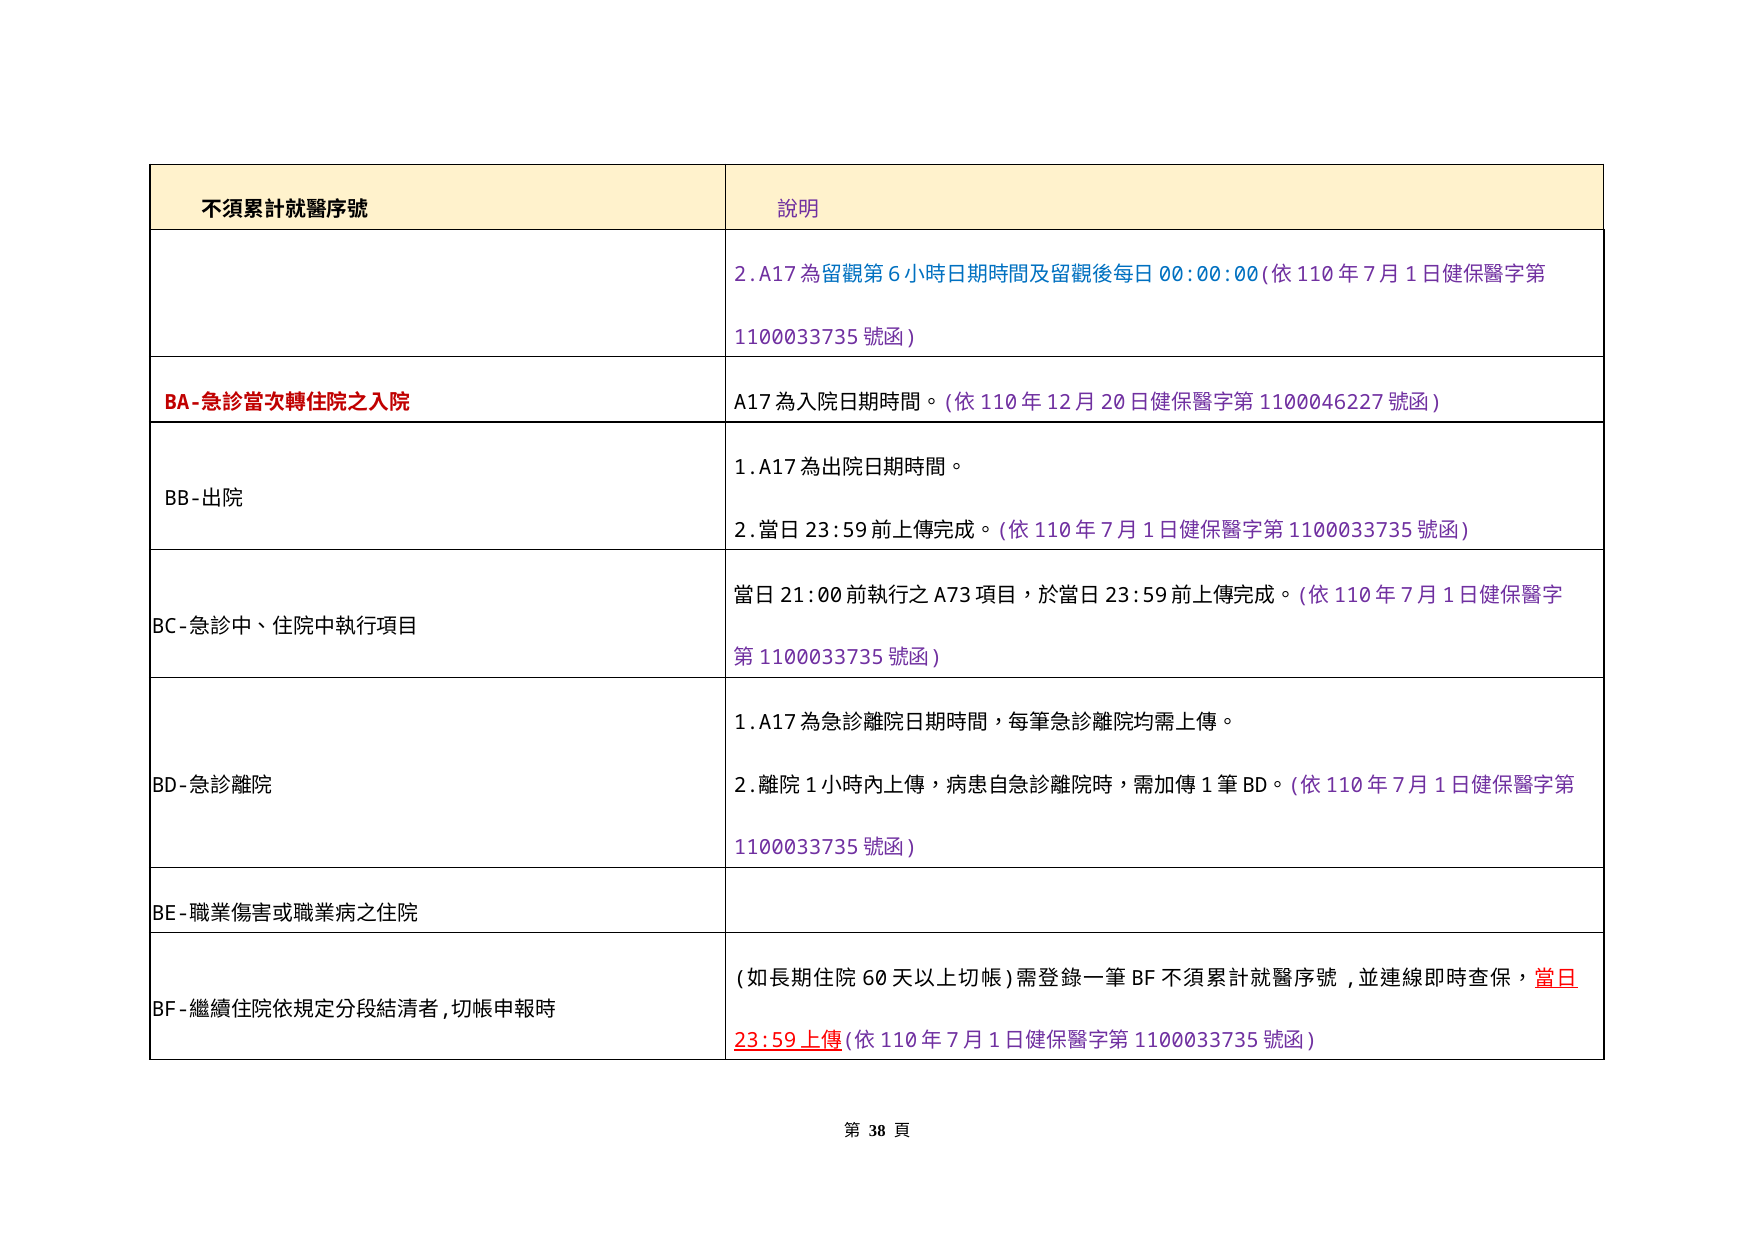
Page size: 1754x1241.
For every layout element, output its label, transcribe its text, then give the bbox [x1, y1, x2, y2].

table_cell BC-急診中、住院中執行項目 [151, 550, 725, 677]
table_cell 1.A17為急診離院日期時間，每筆急診離院均需上傳。 2.離院1小時內上傳，病患自急診離院時，需加傳1筆BD。(依110年7月1日健保醫字第1100033735號函) [726, 678, 1603, 867]
table_header 說明 [726, 165, 1603, 229]
table_cell 1.A17為出院日期時間。 2.當日23:59前上傳完成。(依110年7月1日健保醫字第1100033735號函) [726, 423, 1603, 549]
table_cell BA-急診當次轉住院之入院 [151, 357, 725, 421]
table_cell 2.A17為留觀第6小時日期時間及留觀後每日00:00:00(依110年7月1日健保醫字第1100033735號函) [726, 230, 1603, 356]
table_cell [151, 230, 725, 356]
table_cell (如長期住院60天以上切帳)需登錄一筆BF不須累計就醫序號 ,並連線即時查保，當日23:59上傳(依110年7月1日健保醫字第1100033735號函) [726, 933, 1603, 1059]
table_cell 當日21:00前執行之A73項目，於當日23:59前上傳完成。(依110年7月1日健保醫字第1100033735號函) [726, 550, 1603, 677]
table_cell BE-職業傷害或職業病之住院 [151, 868, 725, 932]
table_cell [726, 868, 1603, 932]
table_cell BD-急診離院 [151, 678, 725, 867]
table_cell BF-繼續住院依規定分段結清者,切帳申報時 [151, 933, 725, 1059]
table_cell BB-出院 [151, 423, 725, 549]
table_header 不須累計就醫序號 [151, 165, 725, 229]
table_cell A17為入院日期時間。(依110年12月20日健保醫字第1100046227號函) [726, 357, 1603, 421]
